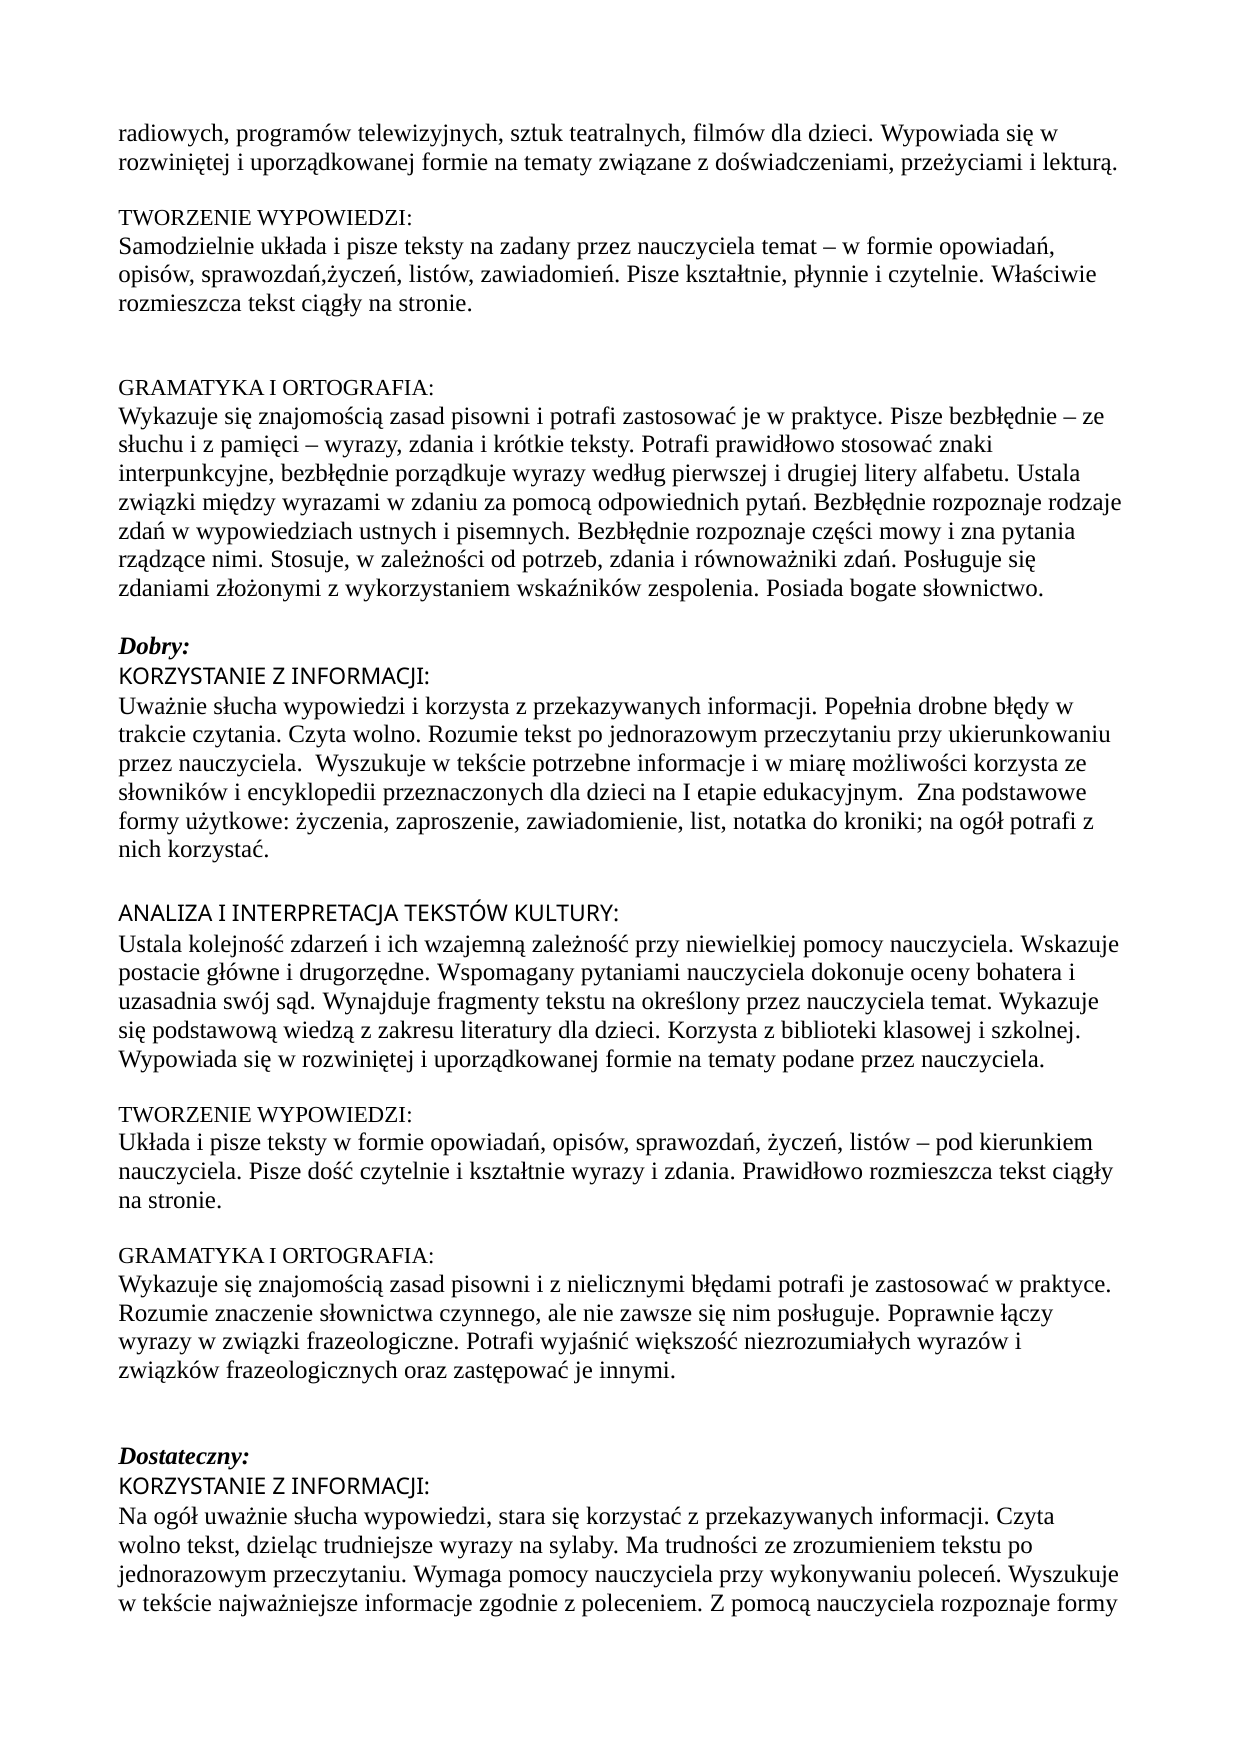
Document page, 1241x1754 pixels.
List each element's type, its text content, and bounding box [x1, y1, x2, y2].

text Dobry: [118, 631, 1122, 659]
text GRAMATYKA I ORTOGRAFIA: [118, 1242, 1122, 1269]
text ANALIZA I INTERPRETACJA TEKSTÓW KULTURY: [118, 897, 1122, 929]
text TWORZENIE WYPOWIEDZI: [118, 204, 1122, 231]
text GRAMATYKA I ORTOGRAFIA: [118, 374, 1122, 401]
text Dostateczny: [118, 1441, 1122, 1470]
text Wykazuje się znajomością zasad pisowni i z nielicznymi błędami potrafi je zastosować w praktyce. Rozumie znaczenie słownictwa czynnego, ale nie zawsze się nim posługuje. Poprawnie łączy wyrazy w związki frazeologiczne. Potrafi wyjaśnić większość niezrozumiałych wyrazów i związków frazeologicznych oraz zastępować je innymi. [118, 1269, 1122, 1384]
text TWORZENIE WYPOWIEDZI: [118, 1101, 1122, 1127]
text Układa i pisze teksty w formie opowiadań, opisów, sprawozdań, życzeń, listów – pod kierunkiem nauczyciela. Pisze dość czytelnie i kształtnie wyrazy i zdania. Prawidłowo rozmieszcza tekst ciągły na stronie. [118, 1127, 1122, 1214]
text radiowych, programów telewizyjnych, sztuk teatralnych, filmów dla dzieci. Wypowiada się w rozwiniętej i uporządkowanej formie na tematy związane z doświadczeniami, przeżyciami i lekturą. [118, 118, 1122, 176]
text KORZYSTANIE Z INFORMACJI: [118, 1470, 1122, 1501]
text KORZYSTANIE Z INFORMACJI: [118, 659, 1122, 691]
text Wykazuje się znajomością zasad pisowni i potrafi zastosować je w praktyce. Pisze bezbłędnie – ze słuchu i z pamięci – wyrazy, zdania i krótkie teksty. Potrafi prawidłowo stosować znaki interpunkcyjne, bezbłędnie porządkuje wyrazy według pierwszej i drugiej litery alfabetu. Ustala związki między wyrazami w zdaniu za pomocą odpowiednich pytań. Bezbłędnie rozpoznaje rodzaje zdań w wypowiedziach ustnych i pisemnych. Bezbłędnie rozpoznaje części mowy i zna pytania rządzące nimi. Stosuje, w zależności od potrzeb, zdania i równoważniki zdań. Posługuje się zdaniami złożonymi z wykorzystaniem wskaźników zespolenia. Posiada bogate słownictwo. [118, 401, 1122, 602]
text Samodzielnie układa i pisze teksty na zadany przez nauczyciela temat – w formie opowiadań, opisów, sprawozdań,życzeń, listów, zawiadomień. Pisze kształtnie, płynnie i czytelnie. Właściwie rozmieszcza tekst ciągły na stronie. [118, 231, 1122, 317]
text Na ogół uważnie słucha wypowiedzi, stara się korzystać z przekazywanych informacji. Czyta wolno tekst, dzieląc trudniejsze wyrazy na sylaby. Ma trudności ze zrozumieniem tekstu po jednorazowym przeczytaniu. Wymaga pomocy nauczyciela przy wykonywaniu poleceń. Wyszukuje w tekście najważniejsze informacje zgodnie z poleceniem. Z pomocą nauczyciela rozpoznaje formy [118, 1501, 1122, 1616]
text Ustala kolejność zdarzeń i ich wzajemną zależność przy niewielkiej pomocy nauczyciela. Wskazuje postacie główne i drugorzędne. Wspomagany pytaniami nauczyciela dokonuje oceny bohatera i uzasadnia swój sąd. Wynajduje fragmenty tekstu na określony przez nauczyciela temat. Wykazuje się podstawową wiedzą z zakresu literatury dla dzieci. Korzysta z biblioteki klasowej i szkolnej. Wypowiada się w rozwiniętej i uporządkowanej formie na tematy podane przez nauczyciela. [118, 929, 1122, 1072]
text Uważnie słucha wypowiedzi i korzysta z przekazywanych informacji. Popełnia drobne błędy w trakcie czytania. Czyta wolno. Rozumie tekst po jednorazowym przeczytaniu przy ukierunkowaniu przez nauczyciela. Wyszukuje w tekście potrzebne informacje i w miarę możliwości korzysta ze słowników i encyklopedii przeznaczonych dla dzieci na I etapie edukacyjnym. Zna podstawowe formy użytkowe: życzenia, zaproszenie, zawiadomienie, list, notatka do kroniki; na ogół potrafi z nich korzystać. [118, 691, 1122, 863]
